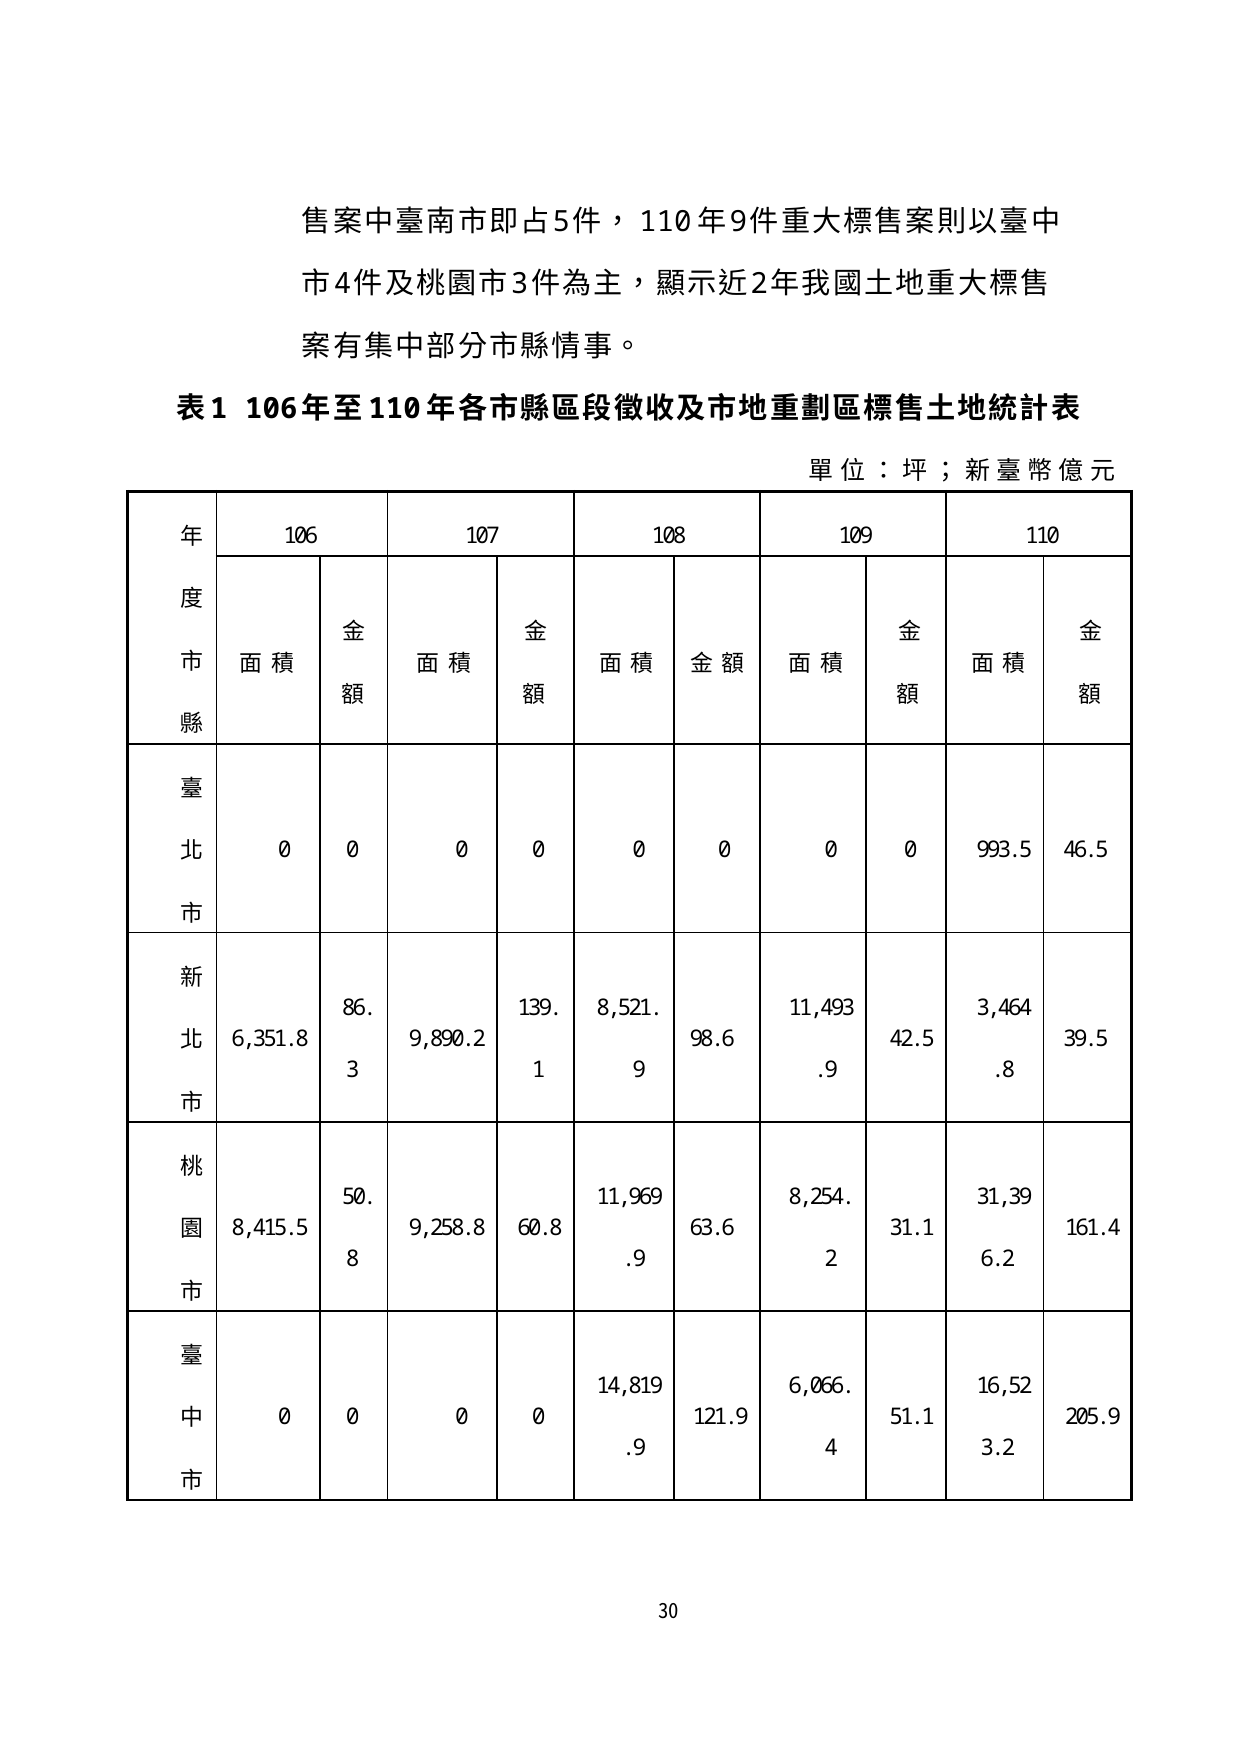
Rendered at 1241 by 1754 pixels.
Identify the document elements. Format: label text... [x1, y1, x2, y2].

table_cell 121.9 [675, 1312, 759, 1499]
table_header 年度 市縣 [129, 493, 216, 743]
table_header 107 [388, 493, 573, 555]
table_header 108 [575, 493, 759, 555]
table_cell 6,351.8 [217, 933, 319, 1121]
table_cell 31.1 [867, 1123, 945, 1310]
table_cell 50.8 [321, 1123, 387, 1310]
table_cell 金額 [498, 557, 573, 743]
table_cell 0 [575, 745, 673, 932]
table_cell 993.5 [947, 745, 1043, 932]
table_cell 0 [761, 745, 865, 932]
table_cell 0 [321, 1312, 387, 1499]
table_cell 8,254.2 [761, 1123, 865, 1310]
table_cell 0 [498, 745, 573, 932]
table_cell 46.5 [1044, 745, 1130, 932]
table_cell 金額 [675, 557, 759, 743]
table_cell 0 [675, 745, 759, 932]
table_cell 39.5 [1044, 933, 1130, 1121]
table_cell 98.6 [675, 933, 759, 1121]
text 售案中臺南市即占5件，110年9件重大標售案則以臺中市4件及桃園市3件為主，顯示近2年我國土地重大標售案有集中部分市縣情事。 [264, 177, 1061, 365]
table_cell 0 [217, 745, 319, 932]
table_cell 0 [217, 1312, 319, 1499]
table_cell 0 [388, 745, 496, 932]
table_cell 0 [867, 745, 945, 932]
table_cell 205.9 [1044, 1312, 1130, 1499]
table_cell 14,819.9 [575, 1312, 673, 1499]
table_cell 16,523.2 [947, 1312, 1043, 1499]
table_cell 11,493.9 [761, 933, 865, 1121]
table_header 106 [217, 493, 387, 555]
table_cell 3,464.8 [947, 933, 1043, 1121]
table_cell 0 [498, 1312, 573, 1499]
table_cell 桃園市 [129, 1123, 216, 1310]
table_cell 11,969.9 [575, 1123, 673, 1310]
table_cell 51.1 [867, 1312, 945, 1499]
table_cell 金額 [1044, 557, 1130, 743]
table_cell 86.3 [321, 933, 387, 1121]
table_cell 139.1 [498, 933, 573, 1121]
table_cell 金額 [867, 557, 945, 743]
text 單位：坪；新臺幣億元 [116, 427, 1120, 490]
table_cell 臺北市 [129, 745, 216, 932]
table_cell 6,066.4 [761, 1312, 865, 1499]
table_cell 9,258.8 [388, 1123, 496, 1310]
table_cell 臺中市 [129, 1312, 216, 1499]
table_cell 161.4 [1044, 1123, 1130, 1310]
table_cell 金額 [321, 557, 387, 743]
table_cell 面積 [388, 557, 496, 743]
table_cell 60.8 [498, 1123, 573, 1310]
table_cell 0 [388, 1312, 496, 1499]
table_cell 42.5 [867, 933, 945, 1121]
text 表1 106年至110年各市縣區段徵收及市地重劃區標售土地統計表 [116, 365, 1150, 427]
table_cell 63.6 [675, 1123, 759, 1310]
table_cell 面積 [217, 557, 319, 743]
table_cell 31,396.2 [947, 1123, 1043, 1310]
table_cell 8,521.9 [575, 933, 673, 1121]
table_header 109 [761, 493, 945, 555]
table_header 110 [947, 493, 1130, 555]
table_cell 面積 [575, 557, 673, 743]
table_cell 面積 [947, 557, 1043, 743]
table_cell 9,890.2 [388, 933, 496, 1121]
table_cell 0 [321, 745, 387, 932]
table_cell 面積 [761, 557, 865, 743]
table_cell 新北市 [129, 933, 216, 1121]
table_cell 8,415.5 [217, 1123, 319, 1310]
